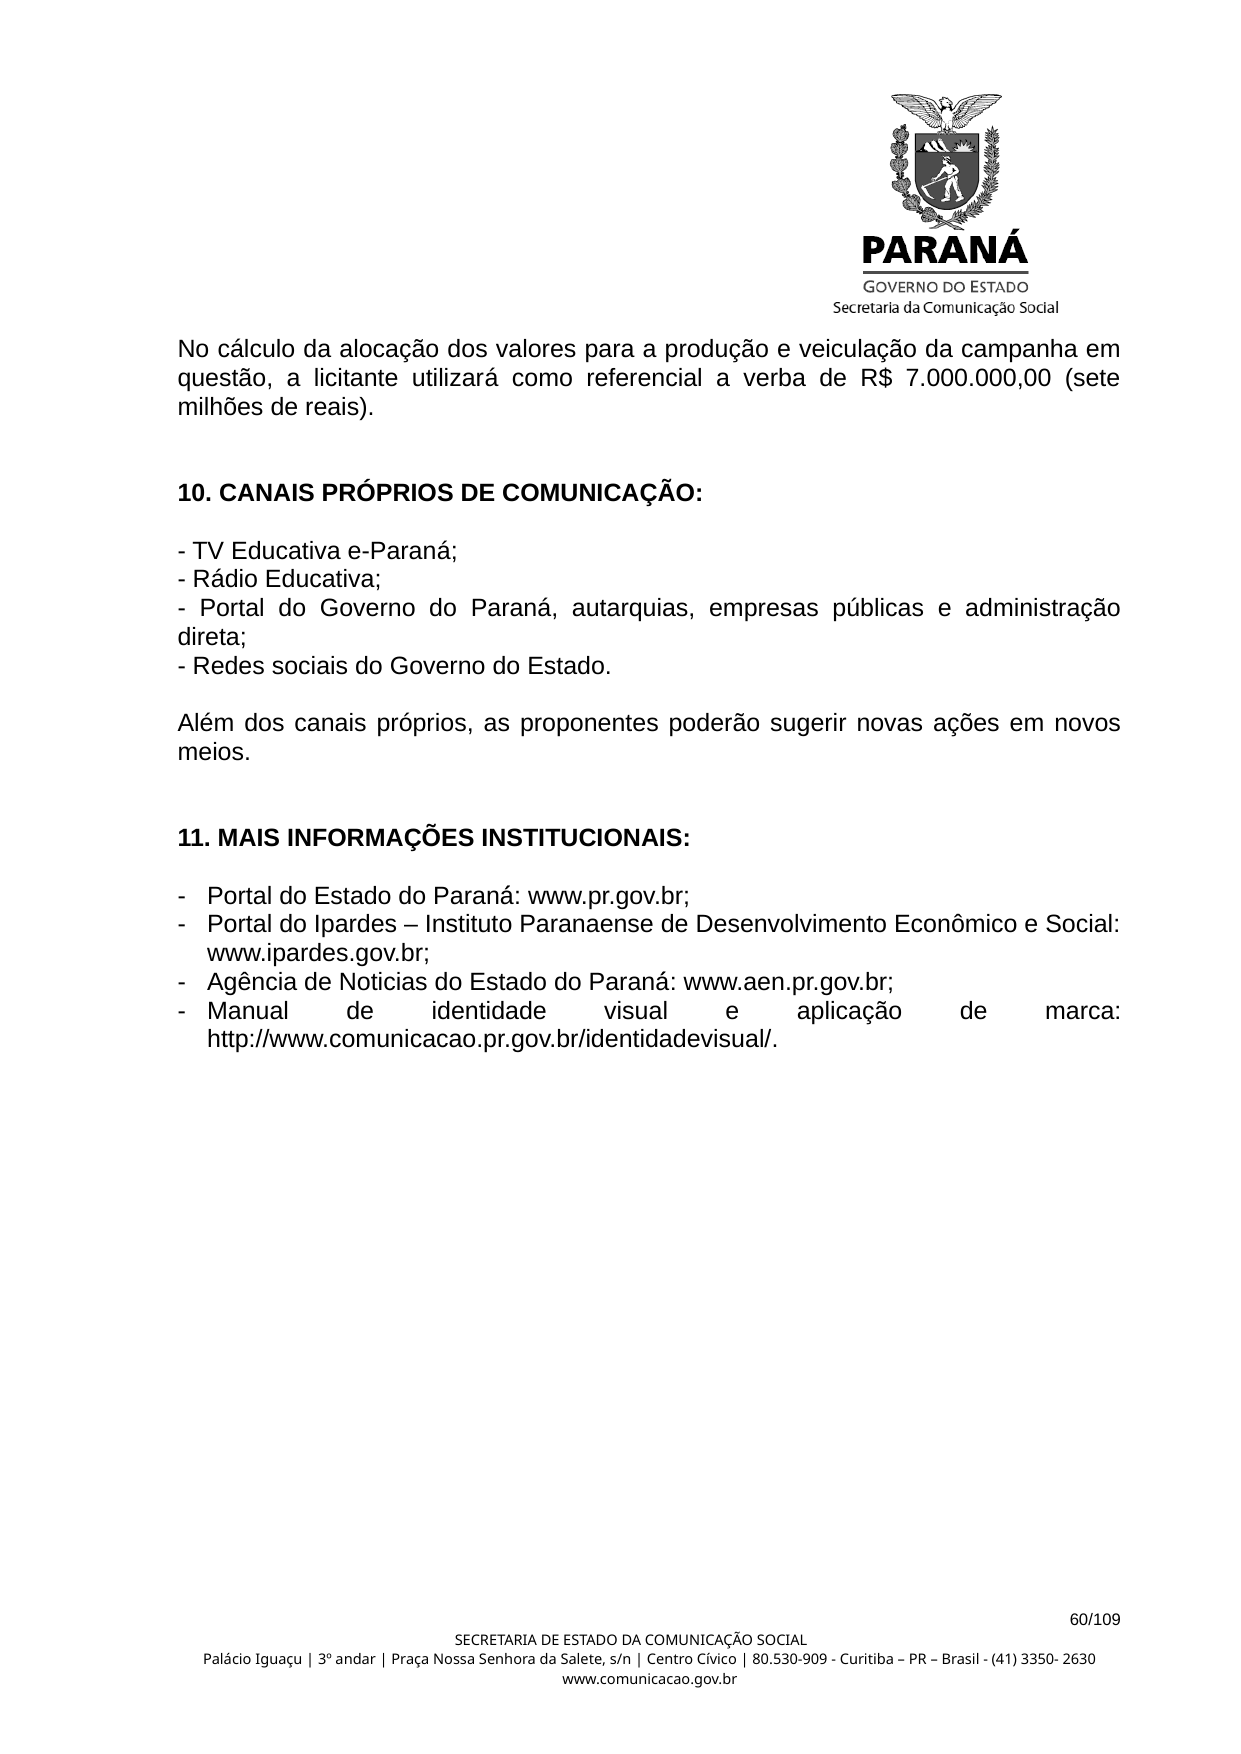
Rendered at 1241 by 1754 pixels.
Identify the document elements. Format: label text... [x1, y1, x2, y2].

text - Rádio Educativa; [177, 564, 1122, 593]
text - Agência de Noticias do Estado do Paraná́: www.aen.pr.gov.br; [177, 967, 1122, 996]
text Além dos canais próprios, as proponentes poderão sugerir novas ações em novos meios. [177, 708, 1122, 766]
text - Portal do Governo do Paraná, autarquias, empresas públicas e administração direta; [177, 593, 1122, 651]
text - TV Educativa e-Paraná; [177, 536, 1122, 564]
text - Portal do Ipardes – Instituto Paranaense de Desenvolvimento Econômico e Social: www.ipardes.gov.br; [177, 909, 1122, 967]
text - Portal do Estado do Paraná́: www.pr.gov.br; [177, 881, 1122, 909]
text - Redes sociais do Governo do Estado. [177, 651, 1122, 679]
text - Manual de identidade visual e aplicação de marca: http://www.comunicacao.pr.gov.br/identidadevisual/. [177, 996, 1122, 1053]
text 10. CANAIS PRÓPRIOS DE COMUNICAÇÃO: [177, 478, 1122, 507]
text No cálculo da alocação dos valores para a produção e veiculação da campanha em questão, a licitante utilizará como referencial a verba de R$ 7.000.000,00 (sete milhões de reais). [177, 334, 1122, 421]
text 11. MAIS INFORMAÇÕES INSTITUCIONAIS: [177, 823, 1122, 852]
